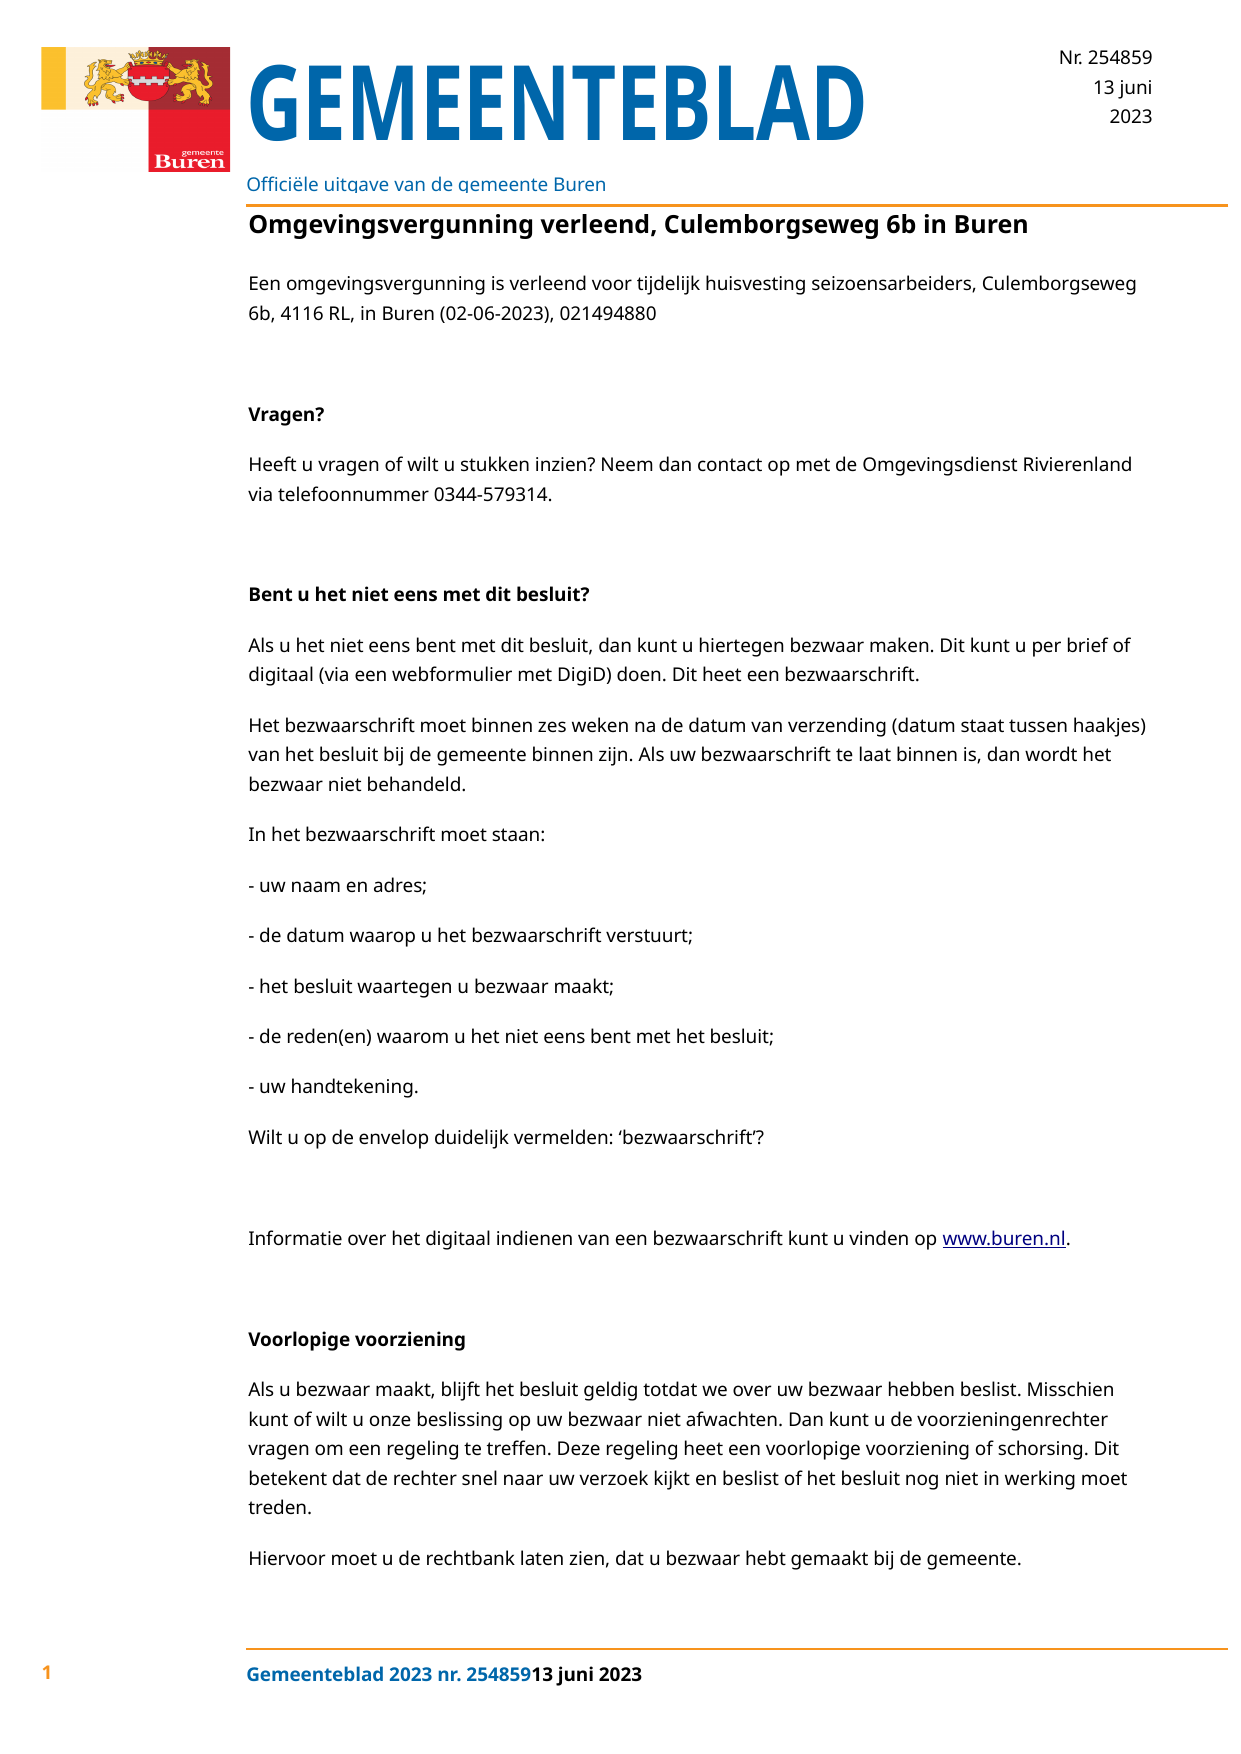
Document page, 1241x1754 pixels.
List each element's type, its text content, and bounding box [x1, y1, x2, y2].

text Wilt u op de envelop duidelijk vermelden: ‘bezwaarschrift’? [248, 1124, 1152, 1150]
text Als u het niet eens bent met dit besluit, dan kunt u hiertegen bezwaar maken. Dit kunt u per brief of digitaal (via een webformulier met DigiD) doen. Dit heet een bezwaarschrift. [248, 632, 1152, 687]
text Heeft u vragen of wilt u stukken inzien? Neem dan contact op met de Omgevingsdienst Rivierenland via telefoonnummer 0344-579314. [248, 451, 1152, 506]
text - de datum waarop u het bezwaarschrift verstuurt; [248, 922, 1152, 948]
text Hiervoor moet u de rechtbank laten zien, dat u bezwaar hebt gemaakt bij de gemeente. [248, 1545, 1152, 1571]
text Een omgevingsvergunning is verleend voor tijdelijk huisvesting seizoensarbeiders, Culemborgseweg 6b, 4116 RL, in Buren (02-06-2023), 021494880 [248, 270, 1152, 326]
text - de reden(en) waarom u het niet eens bent met het besluit; [248, 1023, 1152, 1049]
text Vragen? [248, 401, 1152, 426]
text - uw handtekening. [248, 1074, 1152, 1099]
text Informatie over het digitaal indienen van een bezwaarschrift kunt u vinden op www.buren.nl. [248, 1225, 1152, 1251]
text - het besluit waartegen u bezwaar maakt; [248, 973, 1152, 998]
text Het bezwaarschrift moet binnen zes weken na de datum van verzending (datum staat tussen haakjes) van het besluit bij de gemeente binnen zijn. Als uw bezwaarschrift te laat binnen is, dan wordt het bezwaar niet behandeld. [248, 712, 1152, 797]
text Voorlopige voorziening [248, 1326, 1152, 1351]
text In het bezwaarschrift moet staan: [248, 822, 1152, 847]
picture [41, 47, 231, 172]
text Bent u het niet eens met dit besluit? [248, 582, 1152, 607]
text - uw naam en adres; [248, 872, 1152, 898]
text Als u bezwaar maakt, blijft het besluit geldig totdat we over uw bezwaar hebben beslist. Misschien kunt of wilt u onze beslissing op uw bezwaar niet afwachten. Dan kunt u de voorzieningenrechter vragen om een regeling te treffen. Deze regeling heet een voorlopige voorziening of schorsing. Dit betekent dat de rechter snel naar uw verzoek kijkt en beslist of het besluit nog niet in werking moet treden. [248, 1376, 1152, 1520]
text Omgevingsvergunning verleend, Culemborgseweg 6b in Buren [248, 207, 1152, 241]
